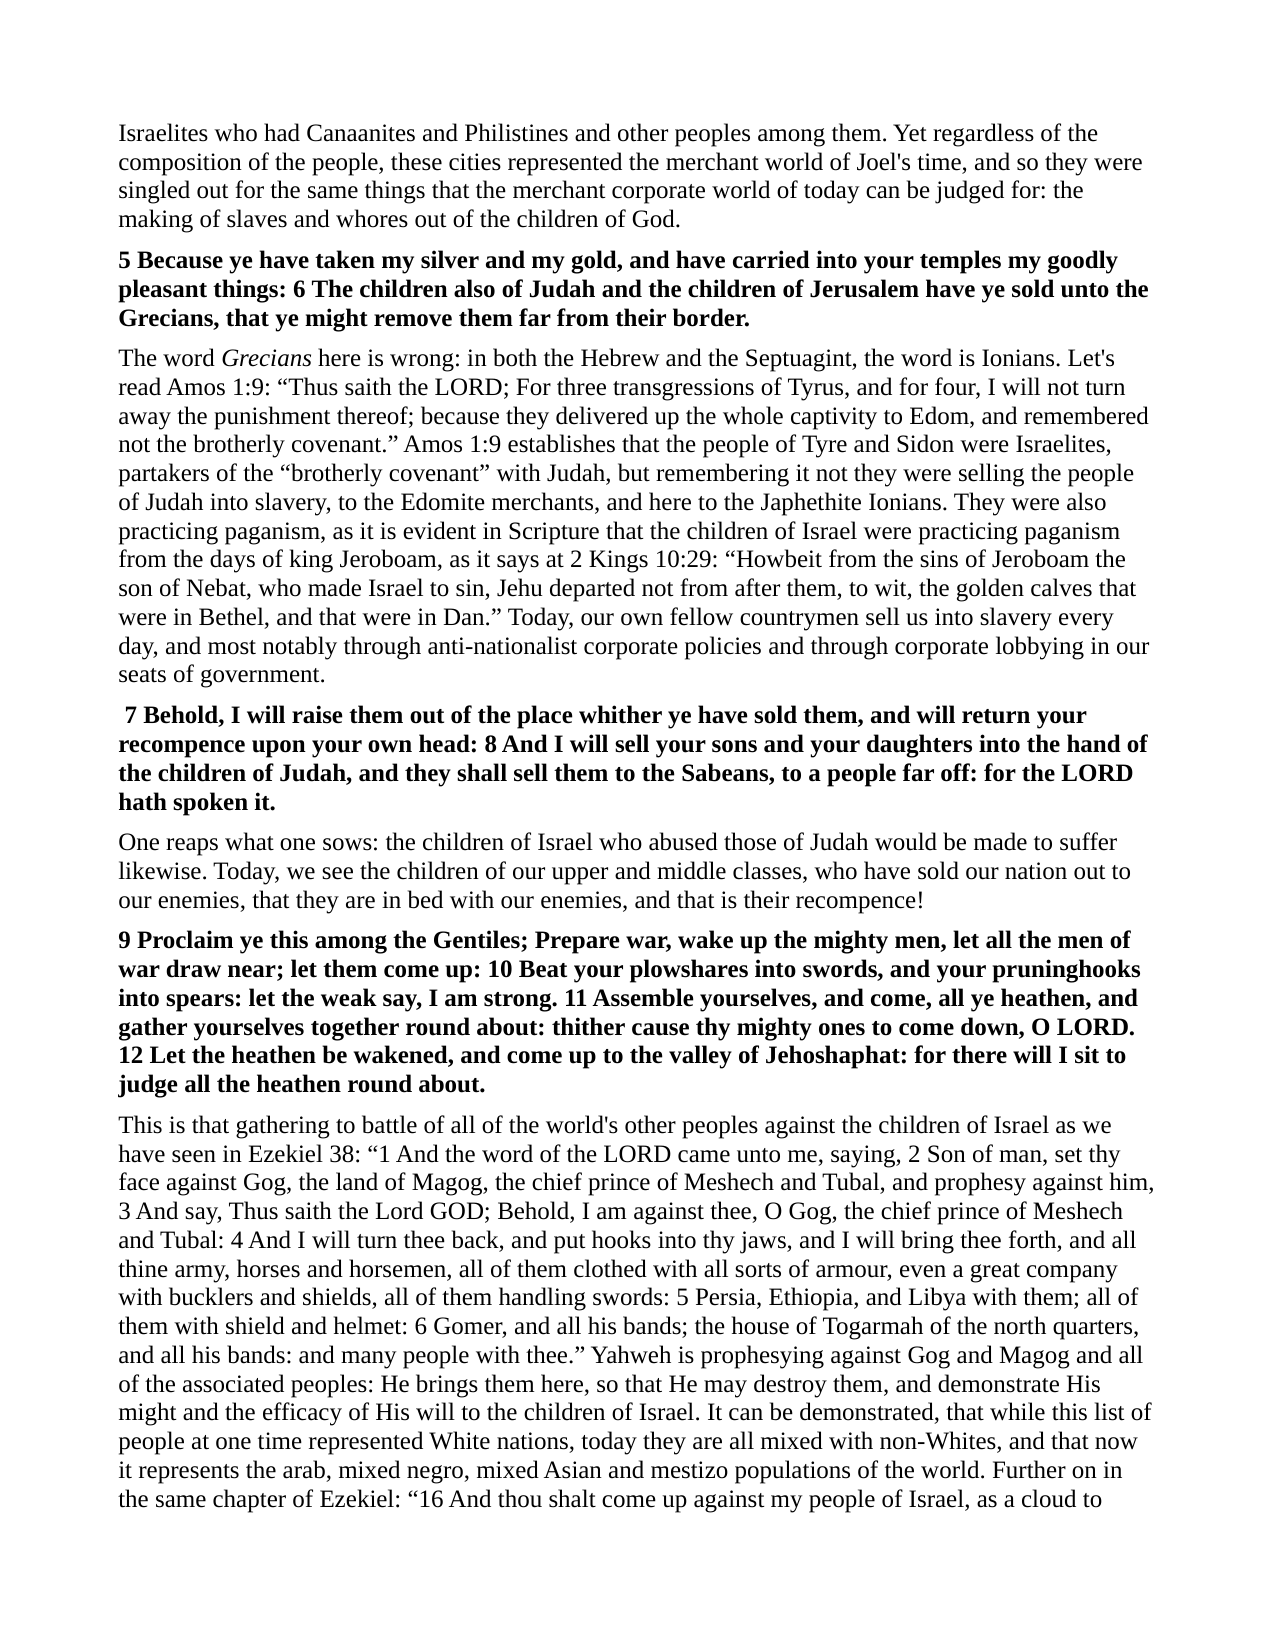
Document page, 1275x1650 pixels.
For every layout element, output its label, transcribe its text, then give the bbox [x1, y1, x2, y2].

text The word Grecians here is wrong: in both the Hebrew and the Septuagint, the word is Ionians. Let's read Amos 1:9: “Thus saith the LORD; For three transgressions of Tyrus, and for four, I will not turn away the punishment thereof; because they delivered up the whole captivity to Edom, and remembered not the brotherly covenant.” Amos 1:9 establishes that the people of Tyre and Sidon were Israelites, partakers of the “brotherly covenant” with Judah, but remembering it not they were selling the people of Judah into slavery, to the Edomite merchants, and here to the Japhethite Ionians. They were also practicing paganism, as it is evident in Scripture that the children of Israel were practicing paganism from the days of king Jeroboam, as it says at 2 Kings 10:29: “Howbeit from the sins of Jeroboam the son of Nebat, who made Israel to sin, Jehu departed not from after them, to wit, the golden calves that were in Bethel, and that were in Dan.” Today, our own fellow countrymen sell us into slavery every day, and most notably through anti-nationalist corporate policies and through corporate lobbying in our seats of government. [118, 343, 1157, 688]
text 9 Proclaim ye this among the Gentiles; Prepare war, wake up the mighty men, let all the men of war draw near; let them come up: 10 Beat your plowshares into swords, and your pruninghooks into spears: let the weak say, I am strong. 11 Assemble yourselves, and come, all ye heathen, and gather yourselves together round about: thither cause thy mighty ones to come down, O LORD. 12 Let the heathen be wakened, and come up to the valley of Jehoshaphat: for there will I sit to judge all the heathen round about. [118, 926, 1157, 1098]
text One reaps what one sows: the children of Israel who abused those of Judah would be made to suffer likewise. Today, we see the children of our upper and middle classes, who have sold our nation out to our enemies, that they are in bed with our enemies, and that is their recompence! [118, 827, 1157, 913]
text 7 Behold, I will raise them out of the place whither ye have sold them, and will return your recompence upon your own head: 8 And I will sell your sons and your daughters into the hand of the children of Judah, and they shall sell them to the Sabeans, to a people far off: for the LORD hath spoken it. [118, 700, 1157, 815]
text 5 Because ye have taken my silver and my gold, and have carried into your temples my goodly pleasant things: 6 The children also of Judah and the children of Jerusalem have ye sold unto the Grecians, that ye might remove them far from their border. [118, 245, 1157, 331]
text This is that gathering to battle of all of the world's other peoples against the children of Israel as we have seen in Ezekiel 38: “1 And the word of the LORD came unto me, saying, 2 Son of man, set thy face against Gog, the land of Magog, the chief prince of Meshech and Tubal, and prophesy against him, 3 And say, Thus saith the Lord GOD; Behold, I am against thee, O Gog, the chief prince of Meshech and Tubal: 4 And I will turn thee back, and put hooks into thy jaws, and I will bring thee forth, and all thine army, horses and horsemen, all of them clothed with all sorts of armour, even a great company with bucklers and shields, all of them handling swords: 5 Persia, Ethiopia, and Libya with them; all of them with shield and helmet: 6 Gomer, and all his bands; the house of Togarmah of the north quarters, and all his bands: and many people with thee.” Yahweh is prophesying against Gog and Magog and all of the associated peoples: He brings them here, so that He may destroy them, and demonstrate His might and the efficacy of His will to the children of Israel. It can be demonstrated, that while this list of people at one time represented White nations, today they are all mixed with non-Whites, and that now it represents the arab, mixed negro, mixed Asian and mestizo populations of the world. Further on in the same chapter of Ezekiel: “16 And thou shalt come up against my people of Israel, as a cloud to [118, 1110, 1157, 1512]
text Israelites who had Canaanites and Philistines and other peoples among them. Yet regardless of the composition of the people, these cities represented the merchant world of Joel's time, and so they were singled out for the same things that the merchant corporate world of today can be judged for: the making of slaves and whores out of the children of God. [118, 118, 1157, 233]
